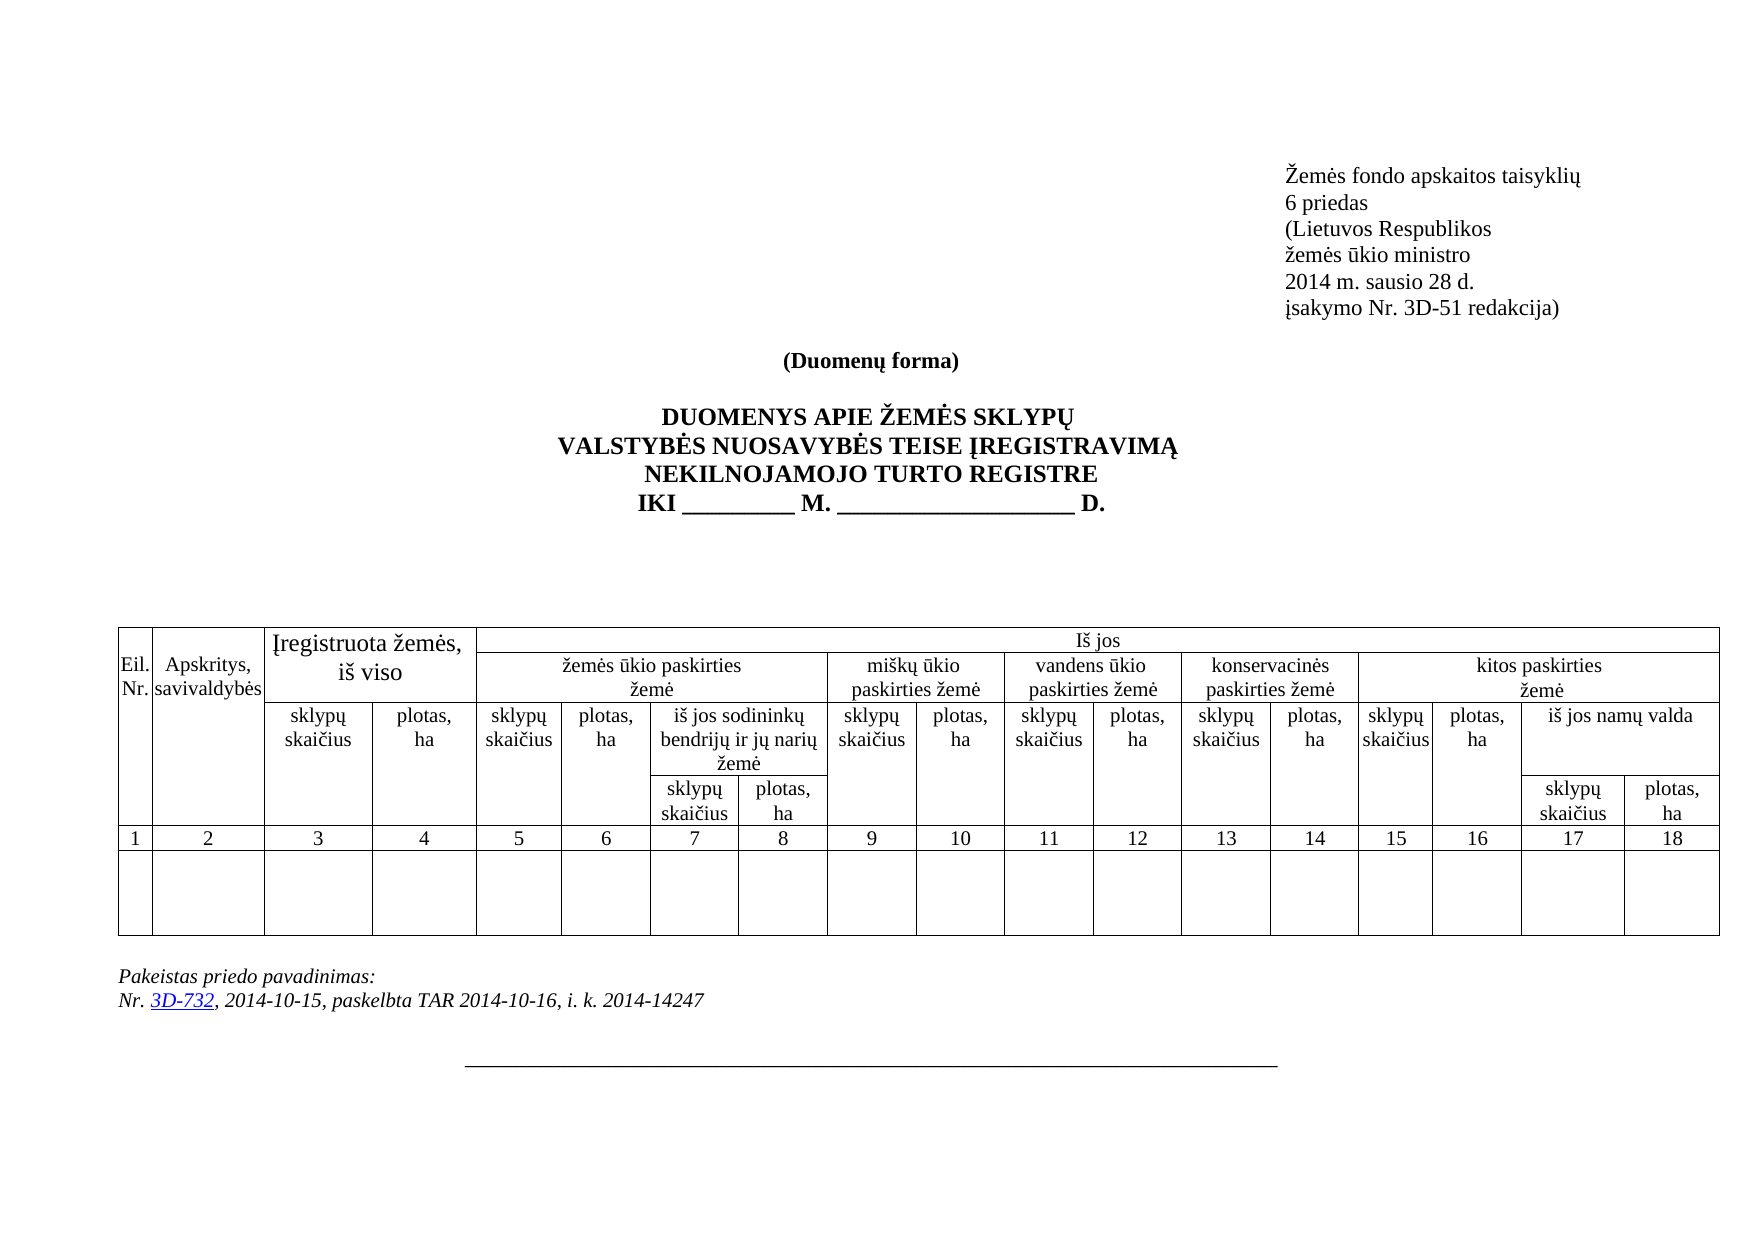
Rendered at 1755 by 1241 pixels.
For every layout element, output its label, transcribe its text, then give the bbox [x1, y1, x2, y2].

table_cell 18 [1625, 826, 1719, 849]
table_cell kitos paskirties žemė [1359, 653, 1719, 702]
text VALSTYBĖS NUOSAVYBĖS TEISE ĮREGISTRAVIMĄ [118, 431, 1624, 459]
table_cell iš jos sodininkų bendrijų ir jų narių žemė [651, 703, 827, 775]
table_cell [265, 851, 372, 934]
table_cell sklypų skaičius [1359, 703, 1432, 824]
table_cell plotas, ha [1433, 703, 1521, 824]
table_cell sklypų skaičius [1182, 703, 1270, 824]
text (Duomenų forma) [118, 347, 1624, 373]
table_header Įregistruota žemės, iš viso [265, 628, 476, 702]
table_cell [119, 702, 152, 824]
table_header Apskritys, savivaldybės [153, 628, 264, 702]
table_cell [153, 851, 264, 934]
text 2014 m. sausio 28 d. [118, 268, 1624, 294]
table_cell 16 [1433, 826, 1521, 849]
table_header Eil. Nr. [119, 628, 152, 702]
table_header Iš jos [477, 628, 1719, 652]
table_cell [1094, 851, 1181, 934]
table_cell vandens ūkio paskirties žemė [1005, 653, 1181, 702]
table_cell 3 [265, 826, 372, 849]
table_cell plotas, ha [917, 703, 1004, 824]
table_cell 8 [739, 826, 827, 849]
text NEKILNOJAMOJO TURTO REGISTRE [118, 459, 1624, 488]
table_cell 13 [1182, 826, 1270, 849]
table_cell 15 [1359, 826, 1432, 849]
table_cell [562, 851, 650, 934]
table_cell iš jos namų valda [1522, 703, 1719, 775]
table_cell [153, 702, 264, 824]
table_cell plotas, ha [1625, 776, 1719, 824]
table_cell [477, 851, 561, 934]
table_cell 4 [373, 826, 476, 849]
table_cell žemės ūkio paskirties žemė [477, 653, 827, 702]
table_cell [119, 851, 152, 934]
table_cell 14 [1271, 826, 1358, 849]
text _________________________________________________________________ [118, 1041, 1624, 1070]
table_cell 2 [153, 826, 264, 849]
table_cell 5 [477, 826, 561, 849]
table_cell [1433, 851, 1521, 934]
table_cell plotas, ha [1271, 703, 1358, 824]
table_cell sklypų skaičius [477, 703, 561, 824]
table_cell plotas, ha [739, 776, 827, 824]
text IKI _________ M. ___________________ D. [118, 488, 1624, 517]
text įsakymo Nr. 3D-51 redakcija) [118, 294, 1624, 321]
table_cell 9 [828, 826, 916, 849]
table_cell 6 [562, 826, 650, 849]
table_cell [1359, 851, 1432, 934]
table_cell 10 [917, 826, 1004, 849]
table_cell plotas, ha [373, 703, 476, 824]
table_cell sklypų skaičius [651, 776, 738, 824]
text Žemės fondo apskaitos taisyklių [1198, 162, 1657, 189]
table_cell [1625, 851, 1719, 934]
table_cell sklypų skaičius [1005, 703, 1093, 824]
table_cell 7 [651, 826, 738, 849]
table_cell sklypų skaičius [828, 703, 916, 824]
table_cell 12 [1094, 826, 1181, 849]
text Pakeistas priedo pavadinimas: [118, 964, 1624, 988]
table_cell 11 [1005, 826, 1093, 849]
table_cell sklypų skaičius [1522, 776, 1624, 824]
table_cell sklypų skaičius [265, 703, 372, 824]
text (Lietuvos Respublikos [118, 215, 1624, 241]
text Nr. 3D-732, 2014-10-15, paskelbta TAR 2014-10-16, i. k. 2014-14247 [118, 988, 1624, 1012]
table_cell [651, 851, 738, 934]
table_cell konservacinės paskirties žemė [1182, 653, 1358, 702]
table_cell plotas, ha [1094, 703, 1181, 824]
table_cell [1522, 851, 1624, 934]
table_cell miškų ūkio paskirties žemė [828, 653, 1004, 702]
table_cell [739, 851, 827, 934]
table_cell [1271, 851, 1358, 934]
table_cell [917, 851, 1004, 934]
table_cell plotas, ha [562, 703, 650, 824]
text DUOMENYS APIE ŽEMĖS SKLYPŲ [118, 402, 1624, 431]
table_cell [828, 851, 916, 934]
table_cell 17 [1522, 826, 1624, 849]
table_cell [1182, 851, 1270, 934]
table_cell 1 [119, 826, 152, 849]
table_cell [1005, 851, 1093, 934]
text 6 priedas [1018, 189, 1624, 215]
text žemės ūkio ministro [118, 241, 1624, 268]
table_cell [373, 851, 476, 934]
